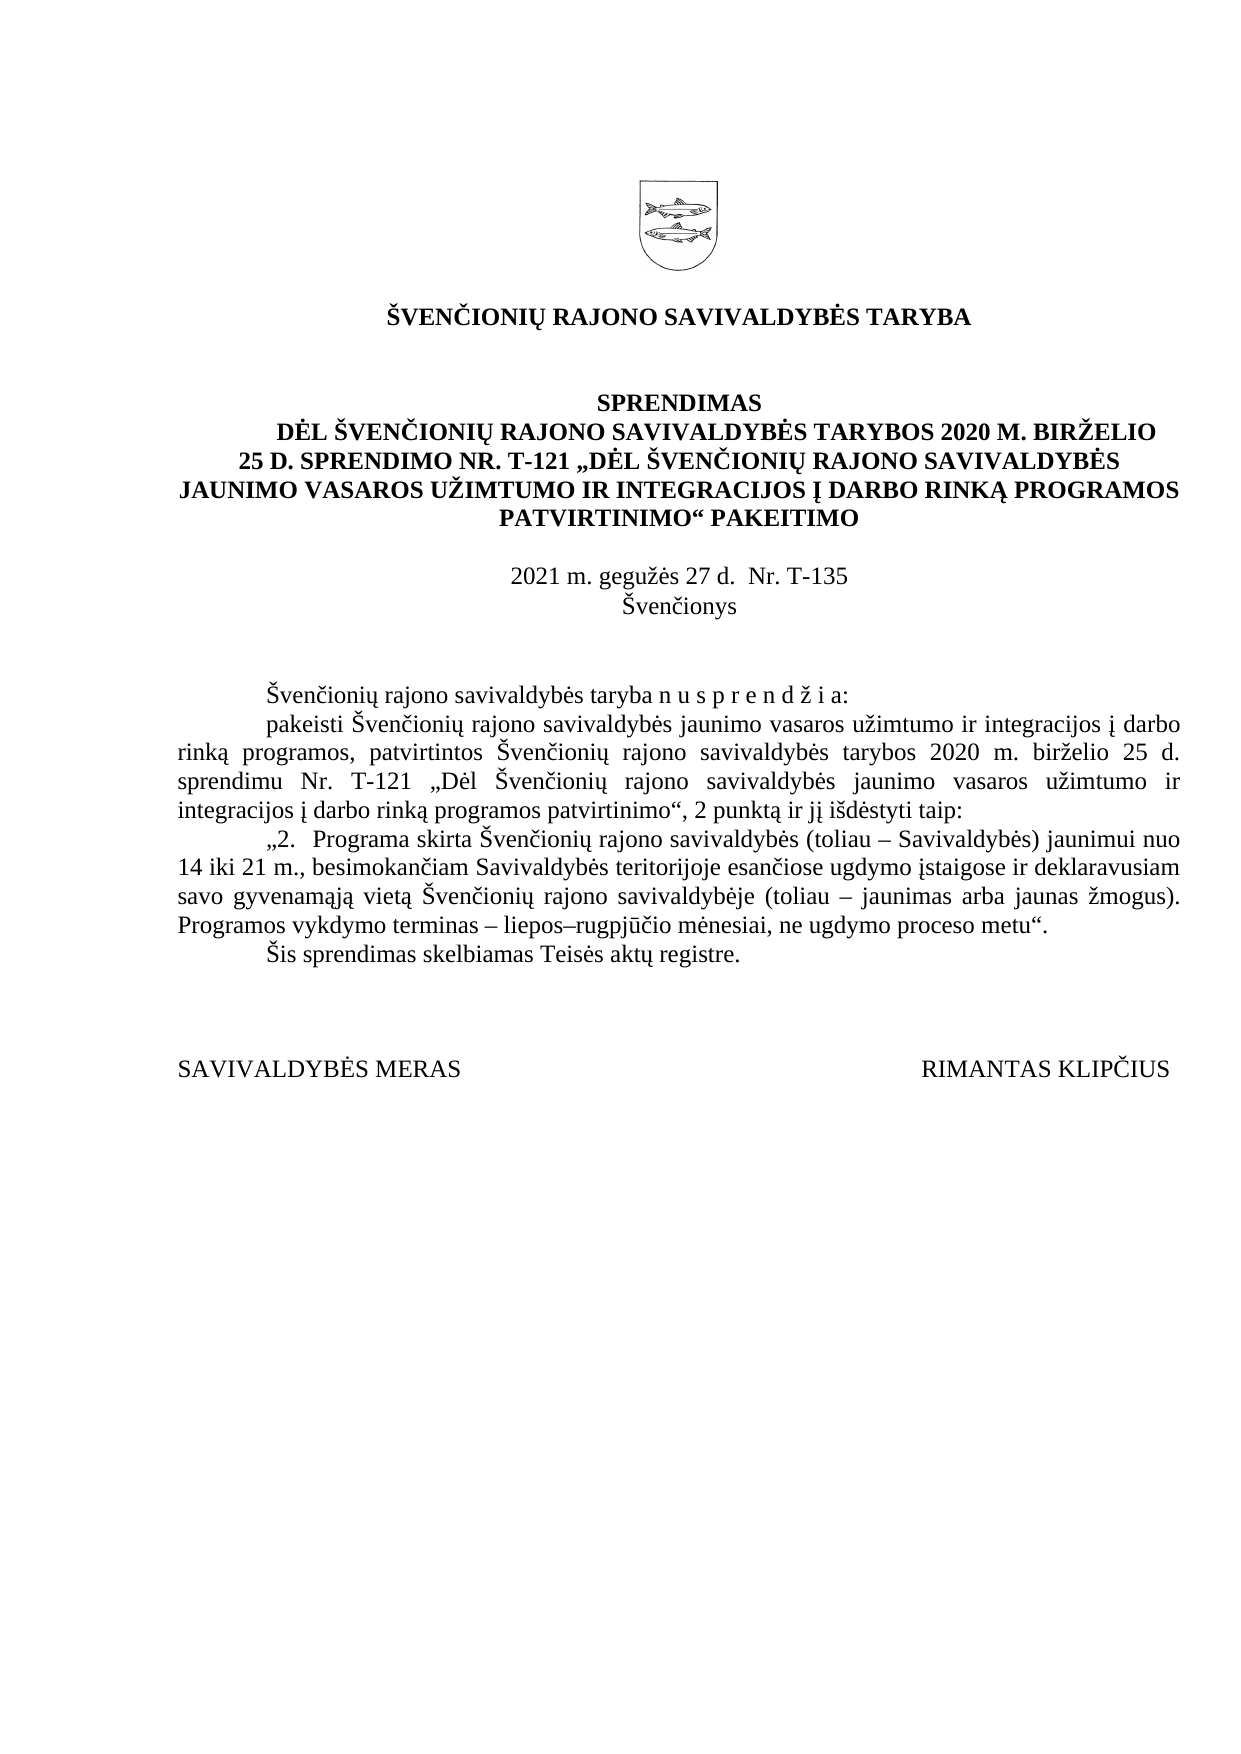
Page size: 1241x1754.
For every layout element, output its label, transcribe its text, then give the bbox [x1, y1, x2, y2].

text SAVIVALDYBĖS MERAS RIMANTAS KLIPČIUS [177, 1054, 1181, 1082]
text 2021 m. gegužės 27 d. Nr. T-135 [177, 561, 1181, 590]
text DĖL ŠVENČIONIŲ RAJONO SAVIVALDYBĖS TARYBOS 2020 M. BIRŽELIO 25 D. SPRENDIMO NR. T-121 „DĖL ŠVENČIONIŲ RAJONO SAVIVALDYBĖS JAUNIMO VASAROS UŽIMTUMO IR INTEGRACIJOS Į DARBO RINKĄ PROGRAMOS PATVIRTINIMO“ PAKEITIMO [177, 417, 1181, 532]
text „2. Programa skirta Švenčionių rajono savivaldybės (toliau – Savivaldybės) jaunimui nuo 14 iki 21 m., besimokančiam Savivaldybės teritorijoje esančiose ugdymo įstaigose ir deklaravusiam savo gyvenamąją vietą Švenčionių rajono savivaldybėje (toliau – jaunimas arba jaunas žmogus). Programos vykdymo terminas – liepos–rugpjūčio mėnesiai, ne ugdymo proceso metu“. [177, 824, 1181, 939]
text pakeisti Švenčionių rajono savivaldybės jaunimo vasaros užimtumo ir integracijos į darbo rinką programos, patvirtintos Švenčionių rajono savivaldybės tarybos 2020 m. birželio 25 d. sprendimu Nr. T-121 „Dėl Švenčionių rajono savivaldybės jaunimo vasaros užimtumo ir integracijos į darbo rinką programos patvirtinimo“, 2 punktą ir jį išdėstyti taip: [177, 709, 1181, 824]
text ŠVENČIONIŲ RAJONO SAVIVALDYBĖS TARYBA [177, 302, 1181, 331]
text Švenčionių rajono savivaldybės taryba n u s p r e n d ž i a: [177, 680, 1181, 709]
text Šis sprendimas skelbiamas Teisės aktų registre. [177, 939, 1181, 967]
text Švenčionys [177, 591, 1181, 620]
text SPRENDIMAS [177, 388, 1181, 417]
